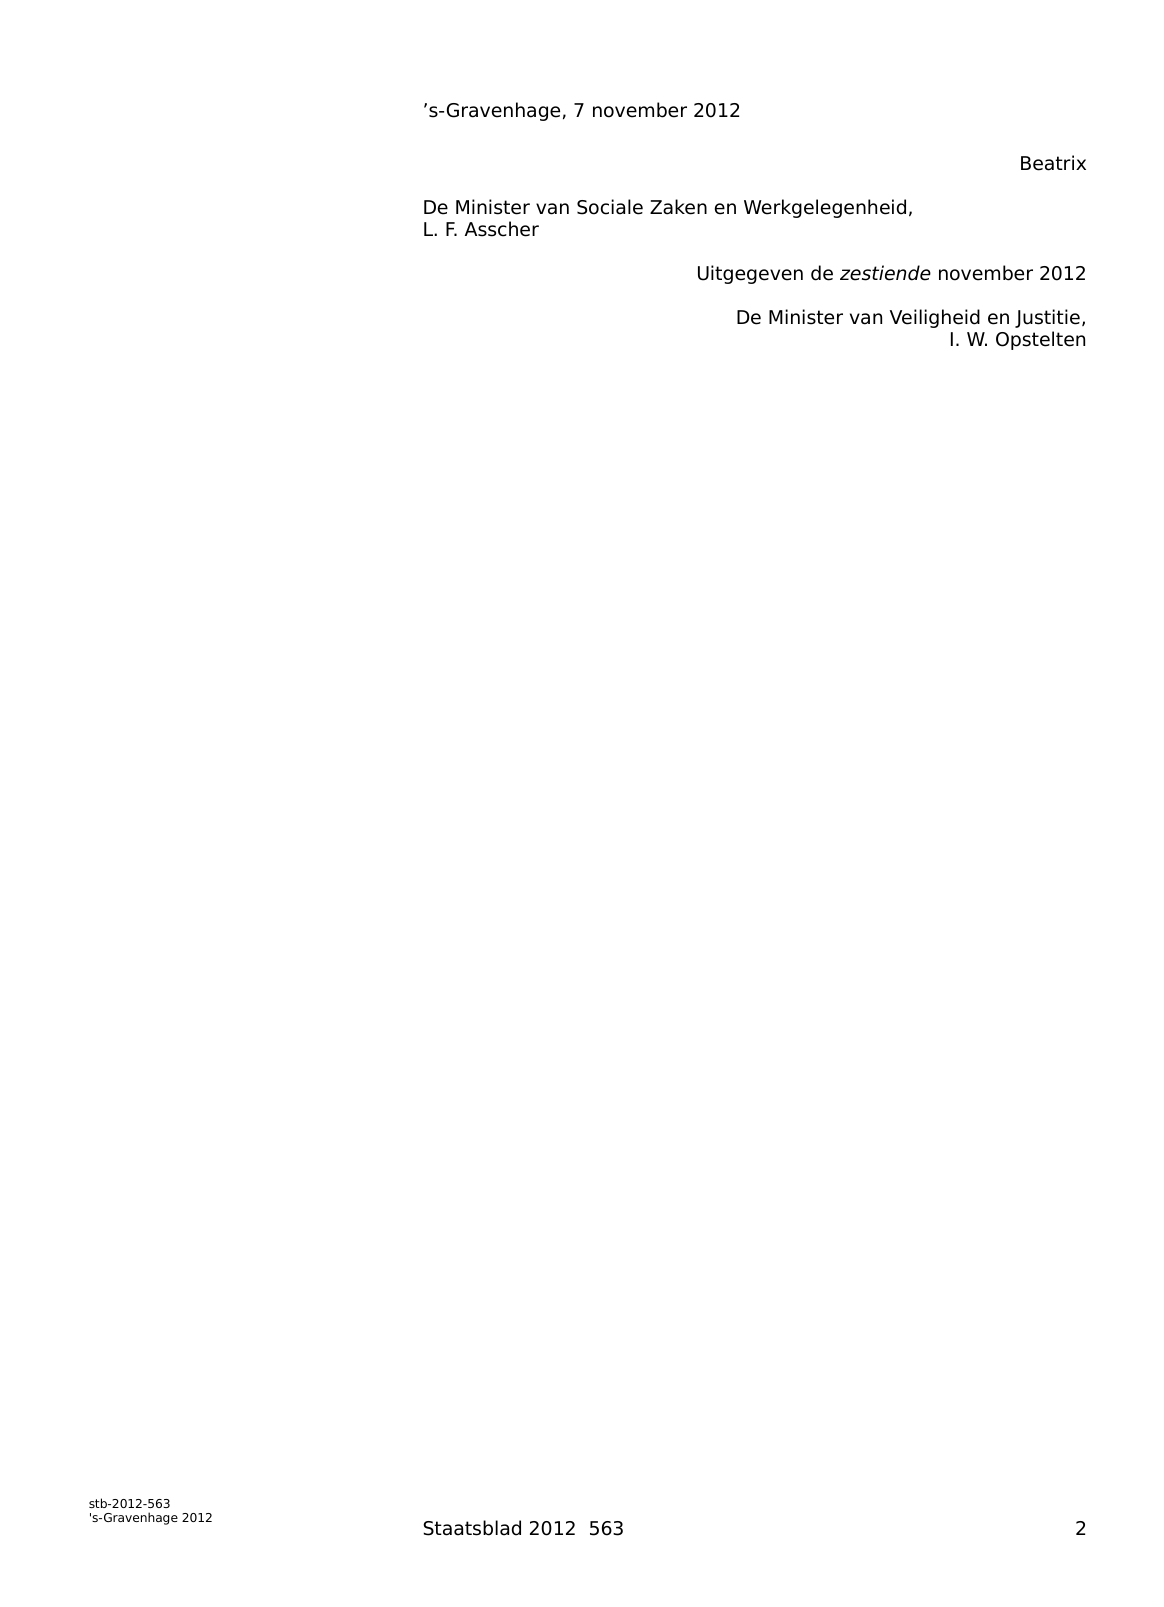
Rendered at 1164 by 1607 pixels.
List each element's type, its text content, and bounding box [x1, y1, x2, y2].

text De Minister van Veiligheid en Justitie, I. W. Opstelten [422, 307, 1087, 351]
text De Minister van Sociale Zaken en Werkgelegenheid, L. F. Asscher [422, 197, 1087, 241]
text stb-2012-563 [88, 1497, 323, 1511]
text Beatrix [422, 152, 1087, 174]
text ’s-Gravenhage, 7 november 2012 [422, 100, 1087, 122]
text 's-Gravenhage 2012 [88, 1511, 323, 1525]
text Uitgegeven de zestiende november 2012 [422, 263, 1087, 285]
